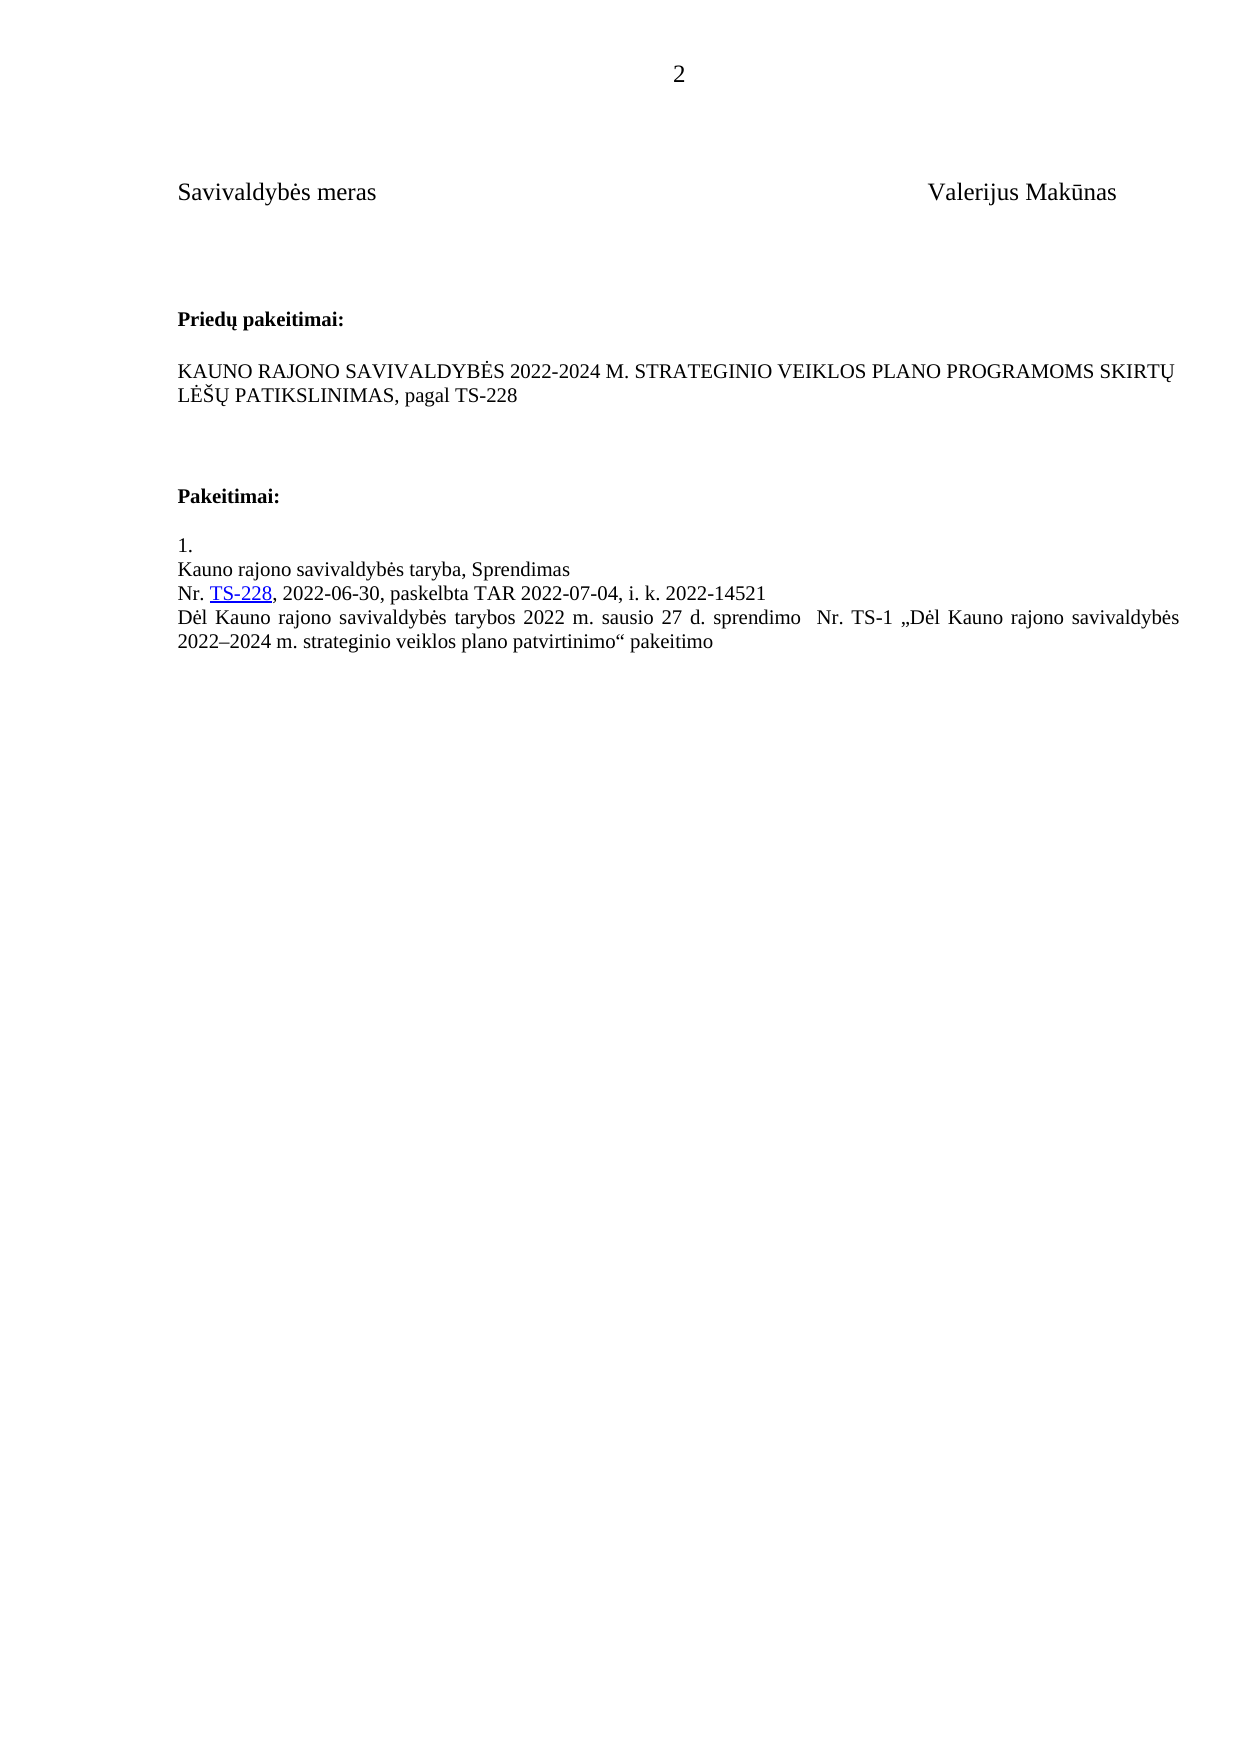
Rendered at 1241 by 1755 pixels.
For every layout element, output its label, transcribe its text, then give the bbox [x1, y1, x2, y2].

text Pakeitimai: [177, 484, 1181, 508]
text Savivaldybės meras Valerijus Makūnas [177, 177, 1181, 206]
text Nr. TS-228, 2022-06-30, paskelbta TAR 2022-07-04, i. k. 2022-14521 [177, 581, 1181, 605]
text Priedų pakeitimai: [177, 307, 1181, 331]
text Dėl Kauno rajono savivaldybės tarybos 2022 m. sausio 27 d. sprendimo Nr. TS-1 „Dėl Kauno rajono savivaldybės 2022–2024 m. strateginio veiklos plano patvirtinimo“ pakeitimo [177, 605, 1181, 653]
text 1. [177, 532, 1181, 557]
text KAUNO RAJONO SAVIVALDYBĖS 2022-2024 M. STRATEGINIO VEIKLOS PLANO PROGRAMOMS SKIRTŲ LĖŠŲ PATIKSLINIMAS, pagal TS-228 [177, 359, 1181, 407]
text Kauno rajono savivaldybės taryba, Sprendimas [177, 557, 1181, 581]
